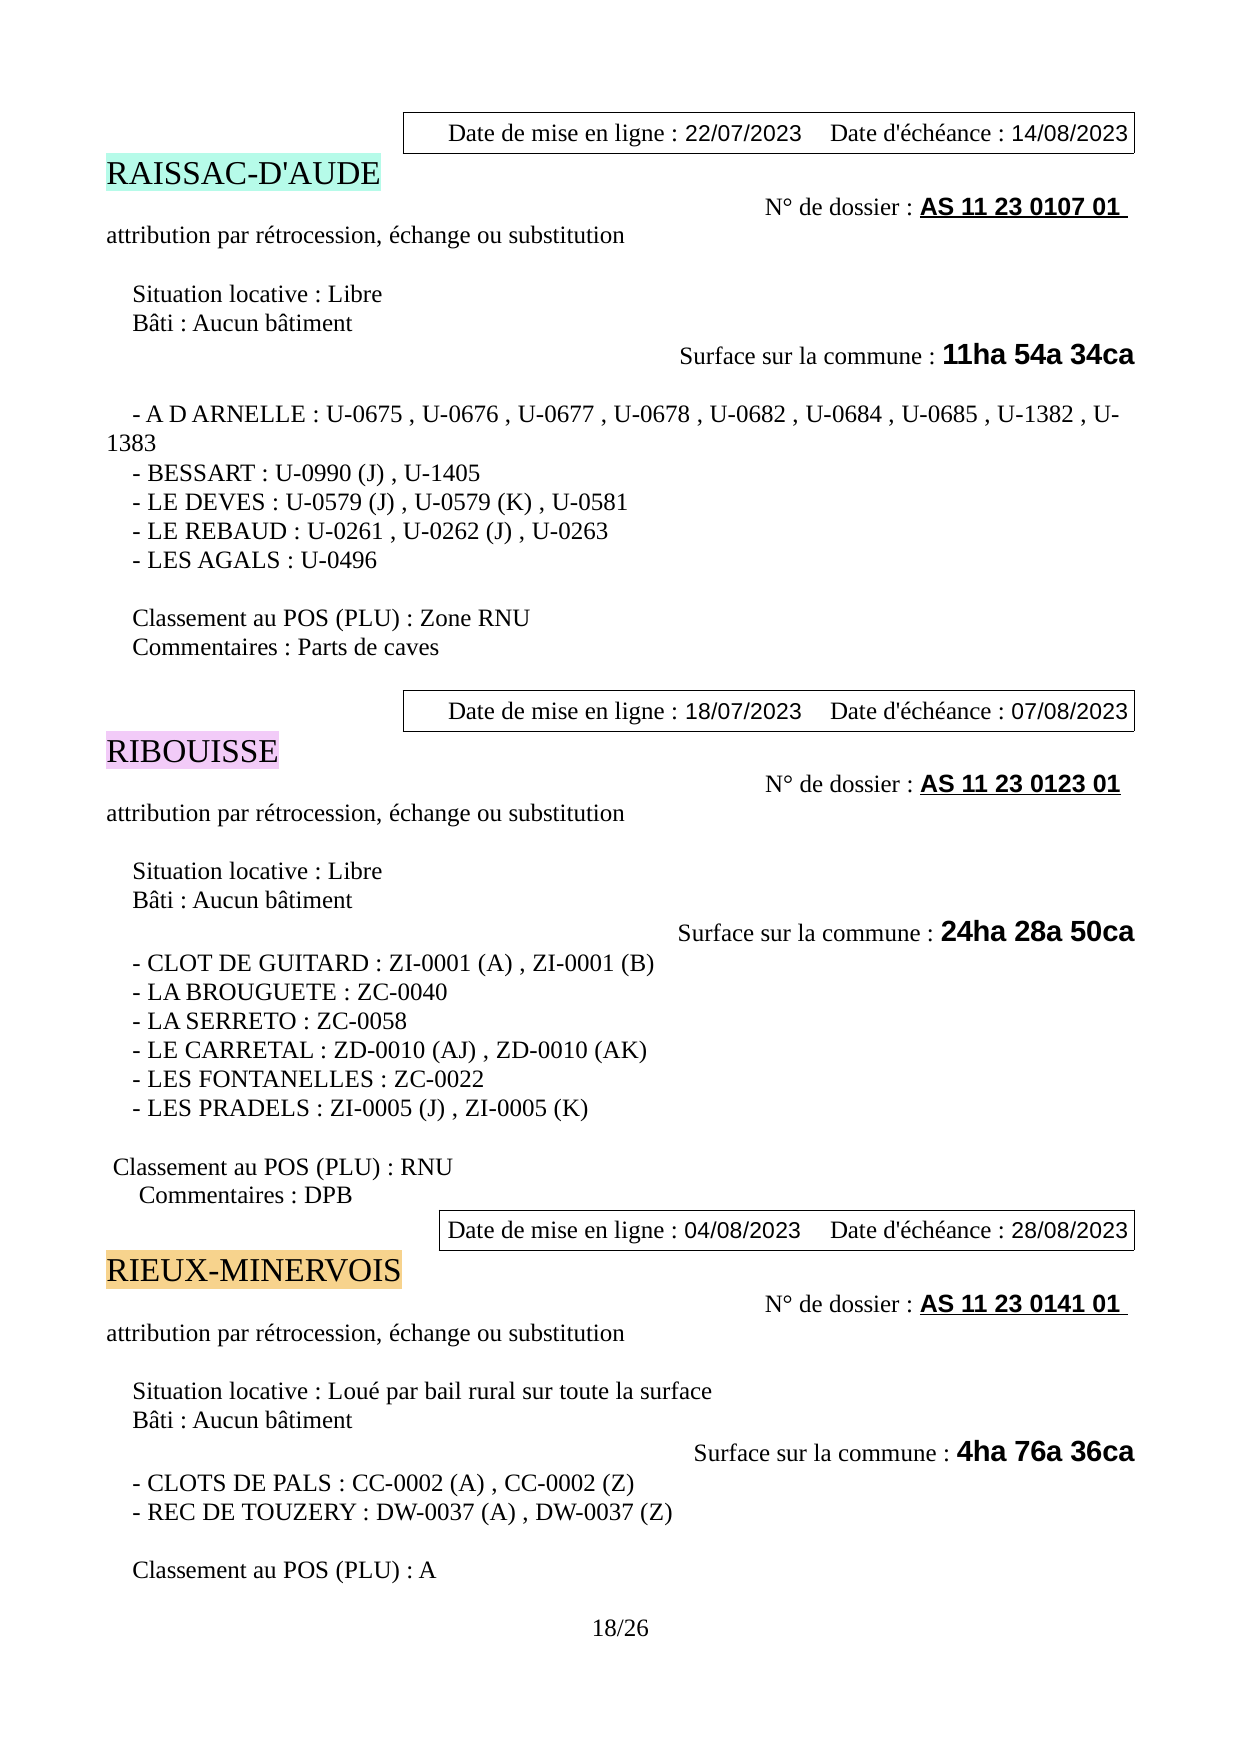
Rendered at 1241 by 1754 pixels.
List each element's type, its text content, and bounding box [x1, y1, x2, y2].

text - A D ARNELLE : U-0675 , U-0676 , U-0677 , U-0678 , U-0682 , U-0684 , U-0685 , U-1382 , U-1383 [106, 399, 1134, 457]
text - LE DEVES : U-0579 (J) , U-0579 (K) , U-0581 [106, 486, 1134, 516]
text - LA BROUGUETE : ZC-0040 [106, 977, 1134, 1006]
table_header Date d'échéance : 07/08/2023 [808, 691, 1134, 731]
text Classement au POS (PLU) : Zone RNU [106, 603, 1134, 632]
text Commentaires : DPB [106, 1180, 1134, 1209]
text Surface sur la commune : 4ha 76a 36ca [106, 1434, 1134, 1467]
text - LE CARRETAL : ZD-0010 (AJ) , ZD-0010 (AK) [106, 1035, 1134, 1064]
text RIEUX-MINERVOIS [106, 1250, 1134, 1289]
text Surface sur la commune : 24ha 28a 50ca [106, 914, 1134, 948]
text Surface sur la commune : 11ha 54a 34ca [106, 337, 1134, 370]
text - LES PRADELS : ZI-0005 (J) , ZI-0005 (K) [106, 1093, 1134, 1122]
text RAISSAC-D'AUDE [106, 153, 1134, 191]
table_header Date de mise en ligne : 22/07/2023 [404, 113, 807, 153]
text - LES FONTANELLES : ZC-0022 [106, 1064, 1134, 1093]
text N° de dossier : AS 11 23 0107 01 [106, 191, 1134, 220]
text attribution par rétrocession, échange ou substitution [106, 220, 1134, 249]
text Classement au POS (PLU) : RNU [106, 1151, 1134, 1180]
text Situation locative : Loué par bail rural sur toute la surface [106, 1376, 1134, 1405]
text N° de dossier : AS 11 23 0123 01 [106, 769, 1134, 798]
text - LA SERRETO : ZC-0058 [106, 1006, 1134, 1035]
text Situation locative : Libre [106, 278, 1134, 308]
text - CLOT DE GUITARD : ZI-0001 (A) , ZI-0001 (B) [106, 948, 1134, 977]
text Bâti : Aucun bâtiment [106, 1405, 1134, 1434]
text - REC DE TOUZERY : DW-0037 (A) , DW-0037 (Z) [106, 1497, 1134, 1526]
text - LE REBAUD : U-0261 , U-0262 (J) , U-0263 [106, 516, 1134, 544]
text Situation locative : Libre [106, 856, 1134, 885]
text attribution par rétrocession, échange ou substitution [106, 798, 1134, 827]
text Bâti : Aucun bâtiment [106, 885, 1134, 914]
text N° de dossier : AS 11 23 0141 01 [106, 1289, 1134, 1318]
text RIBOUISSE [106, 731, 1134, 769]
text - BESSART : U-0990 (J) , U-1405 [106, 457, 1134, 486]
text attribution par rétrocession, échange ou substitution [106, 1318, 1134, 1347]
table_header Date de mise en ligne : 18/07/2023 [404, 691, 807, 731]
text Commentaires : Parts de caves [106, 632, 1134, 661]
text - CLOTS DE PALS : CC-0002 (A) , CC-0002 (Z) [106, 1467, 1134, 1497]
table_header Date de mise en ligne : 04/08/2023 [440, 1211, 807, 1250]
table_header Date d'échéance : 14/08/2023 [808, 113, 1134, 153]
text - LES AGALS : U-0496 [106, 544, 1134, 574]
text Bâti : Aucun bâtiment [106, 308, 1134, 337]
table_header Date d'échéance : 28/08/2023 [807, 1211, 1134, 1250]
text Classement au POS (PLU) : A [106, 1555, 1134, 1584]
